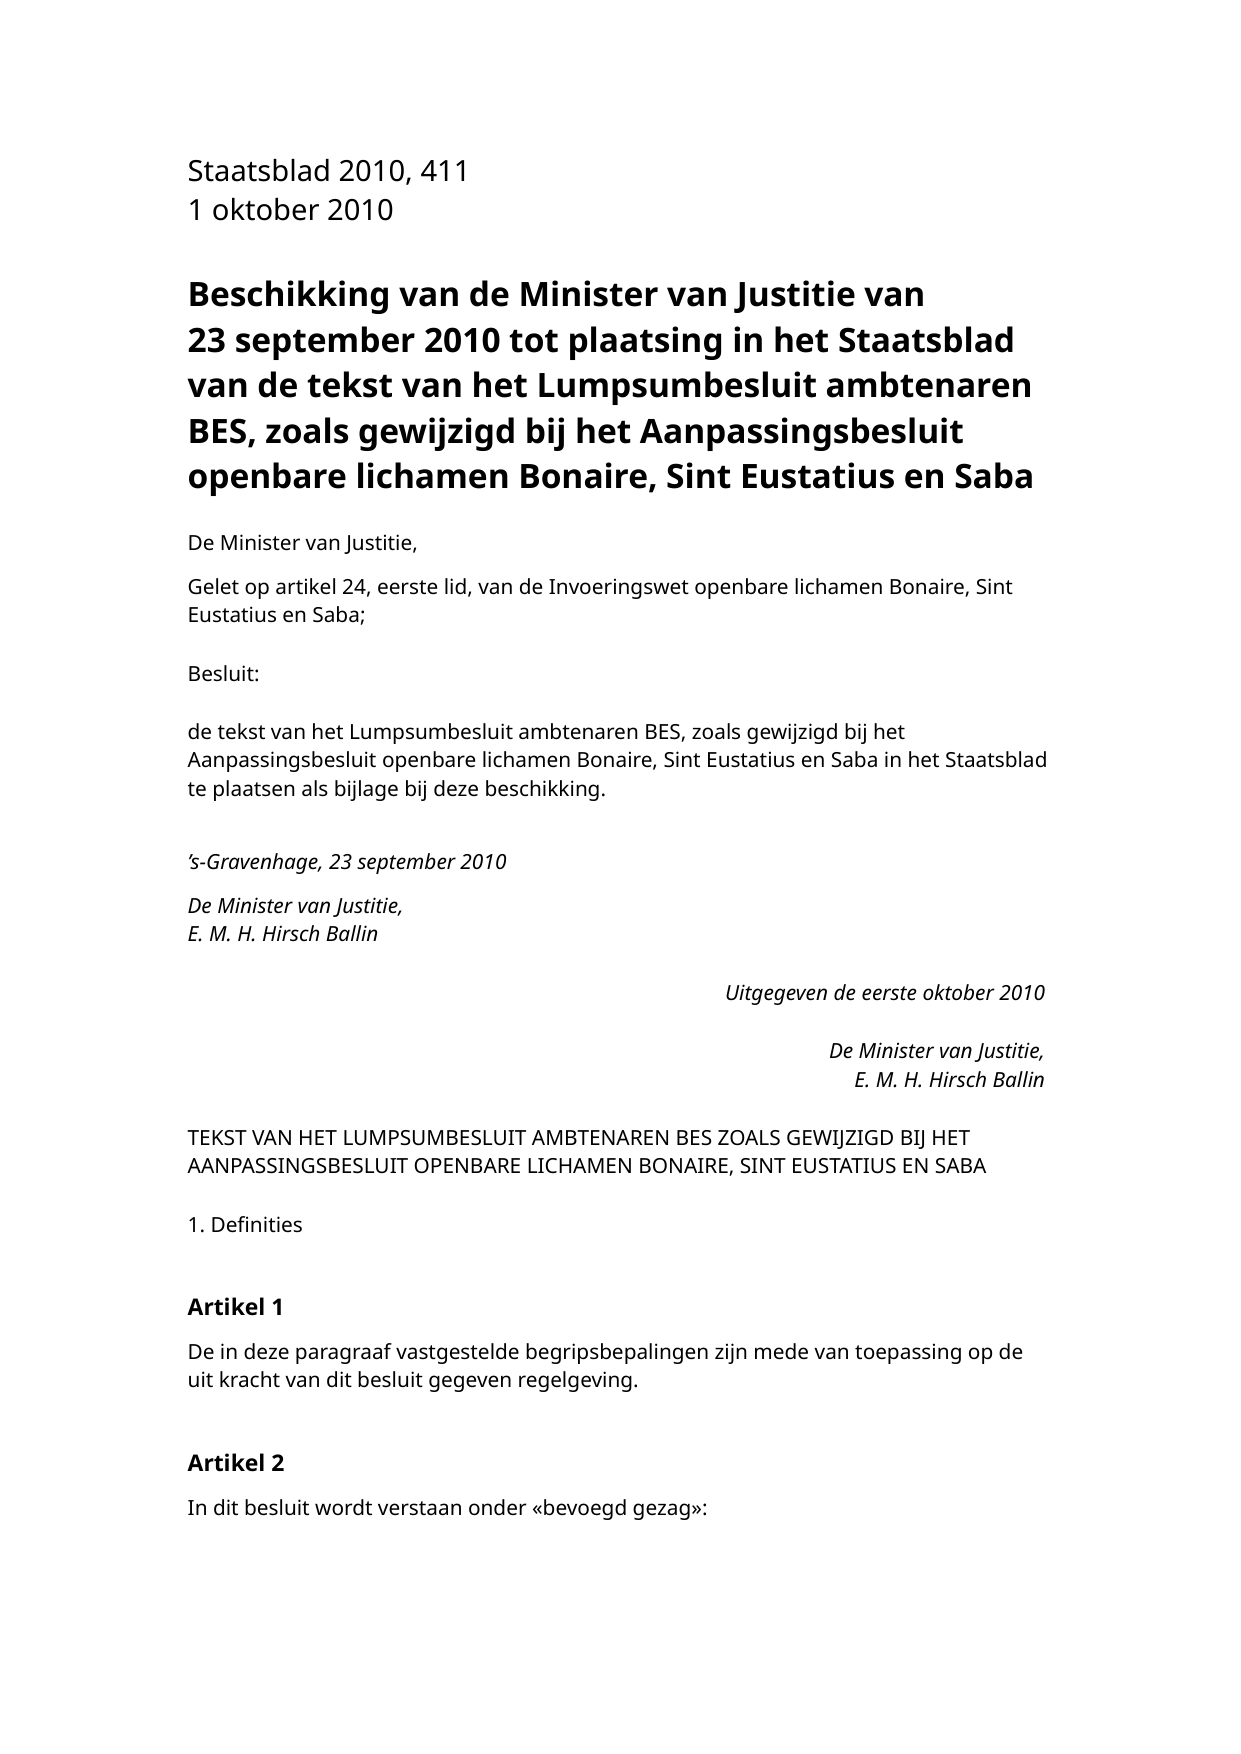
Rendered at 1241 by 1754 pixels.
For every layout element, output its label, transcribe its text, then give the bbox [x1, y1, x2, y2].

subtitle TEKST VAN HET LUMPSUMBESLUIT AMBTENAREN BES ZOALS GEWIJZIGD BIJ HET AANPASSINGSBESLUIT OPENBARE LICHAMEN BONAIRE, SINT EUSTATIUS EN SABA [187, 1123, 1053, 1180]
text De Minister van Justitie, [187, 891, 1053, 919]
text 1 oktober 2010 [187, 190, 1053, 229]
text De Minister van Justitie, [187, 528, 1053, 557]
text E. M. H. Hirsch Ballin [187, 1065, 1053, 1093]
subtitle Beschikking van de Minister van Justitie van 23 september 2010 tot plaatsing in het Staatsblad van de tekst van het Lumpsumbesluit ambtenaren BES, zoals gewijzigd bij het Aanpassingsbesluit openbare lichamen Bonaire, Sint Eustatius en Saba [187, 271, 1053, 498]
text E. M. H. Hirsch Ballin [187, 919, 1053, 948]
text In dit besluit wordt verstaan onder «bevoegd gezag»: [187, 1493, 1053, 1521]
text De in deze paragraaf vastgestelde begripsbepalingen zijn mede van toepassing op de uit kracht van dit besluit gegeven regelgeving. [187, 1337, 1053, 1394]
subtitle 1. Definities [187, 1210, 1053, 1238]
text De Minister van Justitie, [187, 1036, 1053, 1065]
text Besluit: [187, 659, 1053, 687]
subtitle Artikel 2 [187, 1447, 1053, 1478]
subtitle Artikel 1 [187, 1291, 1053, 1322]
text Staatsblad 2010, 411 [187, 150, 1053, 190]
text de tekst van het Lumpsumbesluit ambtenaren BES, zoals gewijzigd bij het Aanpassingsbesluit openbare lichamen Bonaire, Sint Eustatius en Saba in het Staatsblad te plaatsen als bijlage bij deze beschikking. [187, 717, 1053, 802]
text ’s-Gravenhage, 23 september 2010 [187, 847, 1053, 876]
text Gelet op artikel 24, eerste lid, van de Invoeringswet openbare lichamen Bonaire, Sint Eustatius en Saba; [187, 572, 1053, 629]
text Uitgegeven de eerste oktober 2010 [187, 978, 1053, 1006]
